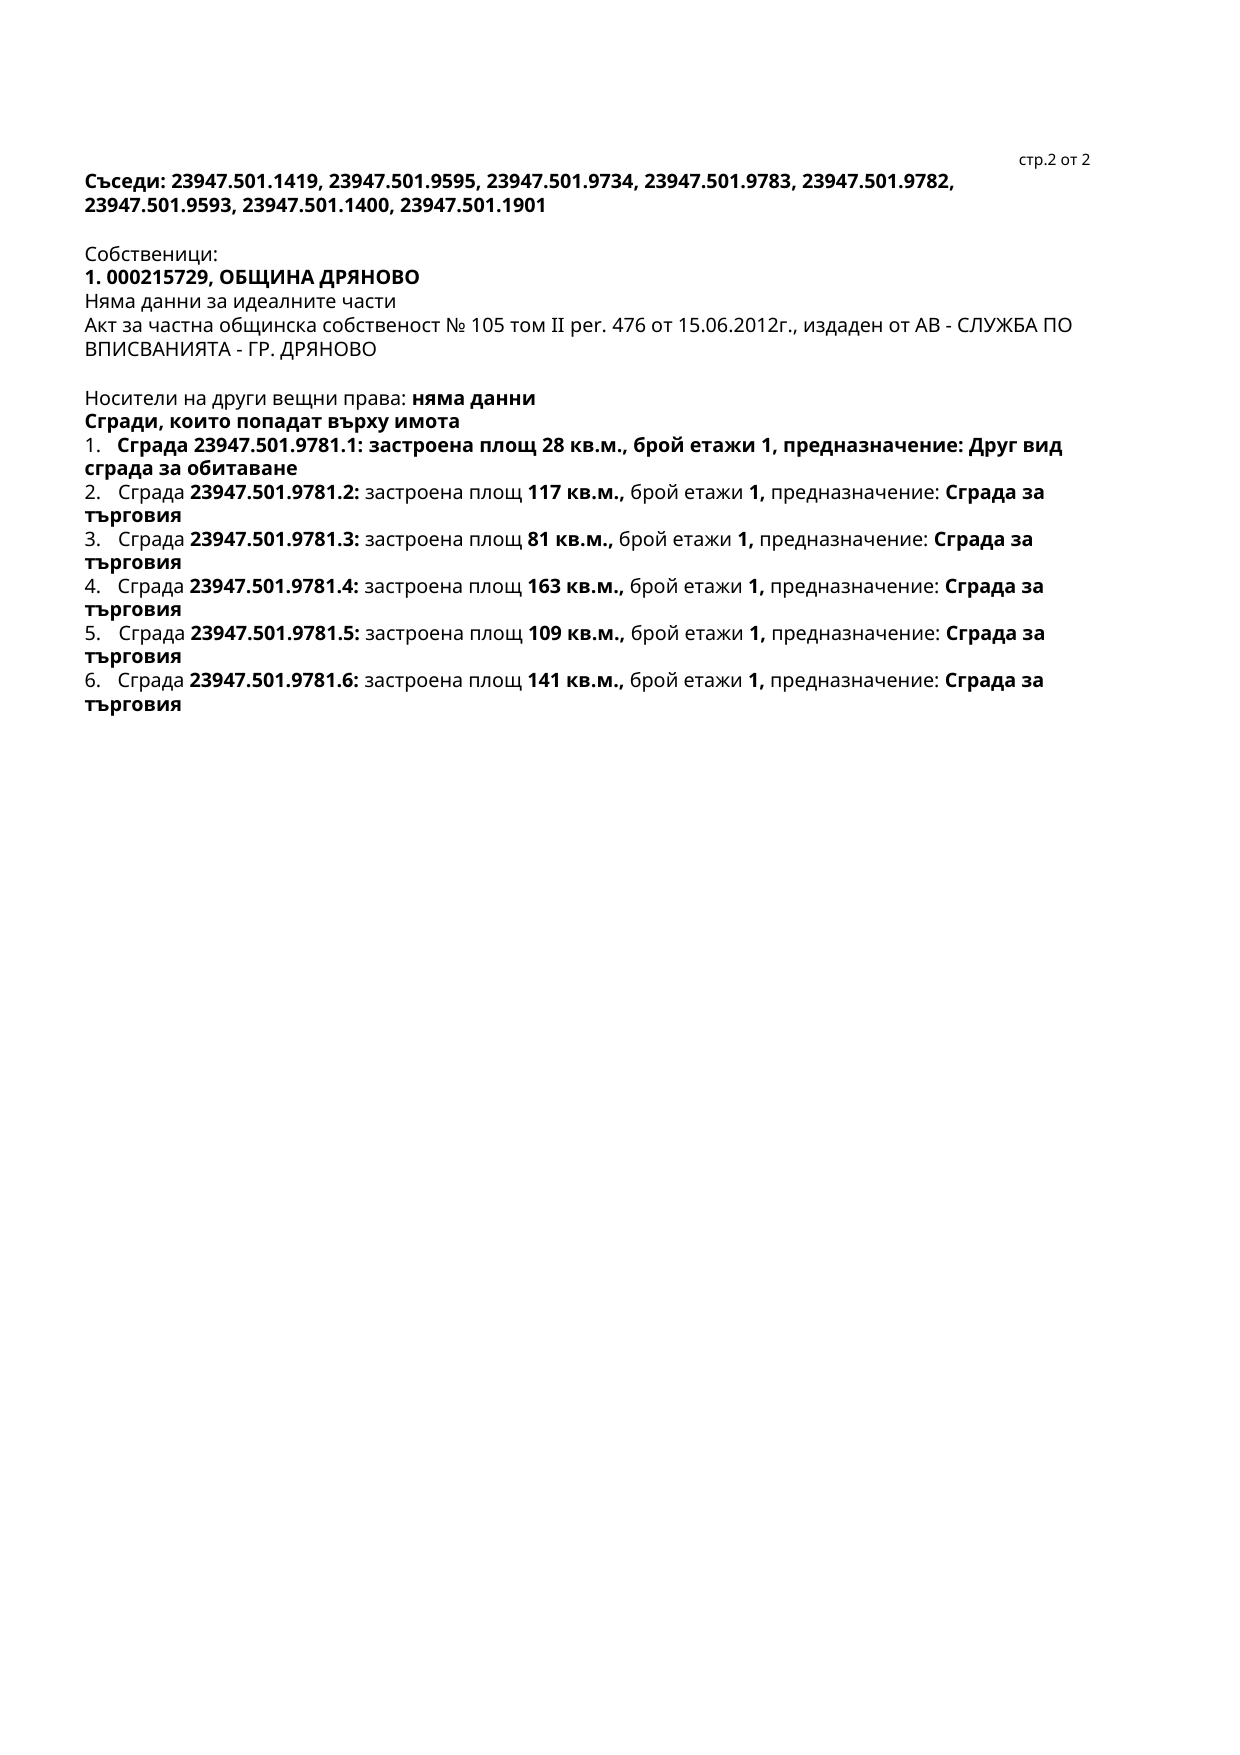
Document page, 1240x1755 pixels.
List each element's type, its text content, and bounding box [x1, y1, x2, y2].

text Съседи: 23947.501.1419, 23947.501.9595, 23947.501.9734, 23947.501.9783, 23947.501.9782, 23947.501.9593, 23947.501.1400, 23947.501.1901 [84, 170, 1090, 217]
text Акт за частна общинска собственост № 105 том II per. 476 от 15.06.2012г., издаден от АВ - СЛУЖБА ПО ВПИСВАНИЯТА - ГР. ДРЯНОВО [84, 313, 1090, 361]
list Сграда 23947.501.9781.4: застроена площ 163 кв.м., брой етажи 1, предназначение: Сграда за търговия [84, 574, 1090, 622]
text 1. 000215729, ОБЩИНА ДРЯНОВО [84, 266, 1090, 289]
list Сграда 23947.501.9781.5: застроена площ 109 кв.м., брой етажи 1, предназначение: Сграда за търговия [84, 622, 1090, 669]
list Сграда 23947.501.9781.3: застроена площ 81 кв.м., брой етажи 1, предназначение: Сграда за търговия [84, 527, 1090, 574]
list Сграда 23947.501.9781.2: застроена площ 117 кв.м., брой етажи 1, предназначение: Сграда за търговия [84, 480, 1090, 527]
text Собственици: [84, 242, 1090, 266]
list Сграда 23947.501.9781.6: застроена площ 141 кв.м., брой етажи 1, предназначение: Сграда за търговия [84, 669, 1090, 716]
text Няма данни за идеалните части [84, 289, 1090, 313]
list Сграда 23947.501.9781.1: застроена площ 28 кв.м., брой етажи 1, предназначение: Друг вид сграда за обитаване [84, 433, 1090, 480]
text Сгради, които попадат върху имота [84, 410, 1090, 433]
text стр.2 от 2 [84, 153, 1090, 168]
text Носители на други вещни права: няма данни [84, 386, 1090, 410]
